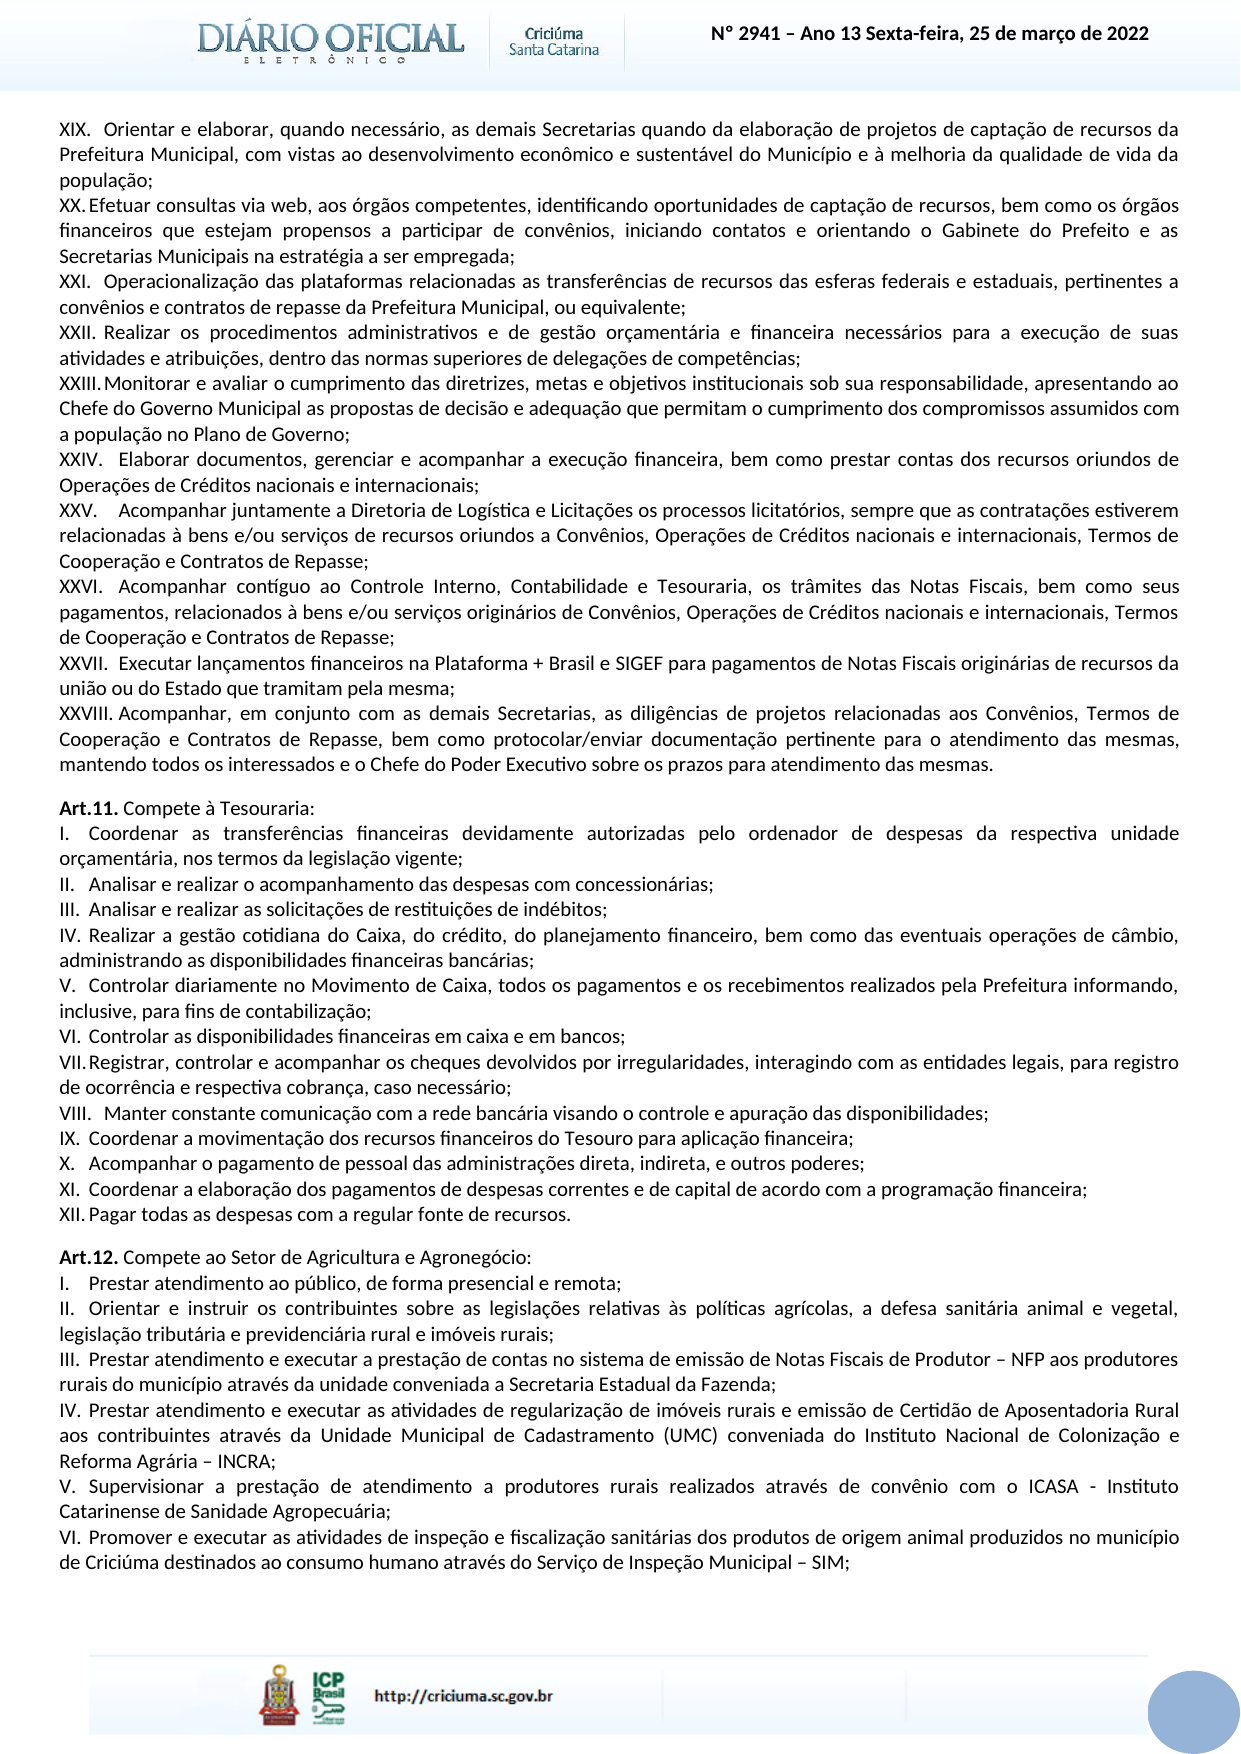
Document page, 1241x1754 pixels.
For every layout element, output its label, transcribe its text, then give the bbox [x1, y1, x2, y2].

list Controlar as disponibilidades financeiras em caixa e em bancos; [59, 1023, 1181, 1049]
list Realizar os procedimentos administrativos e de gestão orçamentária e financeira necessários para a execução de suas atividades e atribuições, dentro das normas superiores de delegações de competências; [59, 319, 1181, 370]
list Supervisionar a prestação de atendimento a produtores rurais realizados através de convênio com o ICASA - Instituto Catarinense de Sanidade Agropecuária; [59, 1473, 1181, 1524]
list Acompanhar, em conjunto com as demais Secretarias, as diligências de projetos relacionadas aos Convênios, Termos de Cooperação e Contratos de Repasse, bem como protocolar/enviar documentação pertinente para o atendimento das mesmas, mantendo todos os interessados e o Chefe do Poder Executivo sobre os prazos para atendimento das mesmas. [59, 701, 1181, 777]
list Acompanhar juntamente a Diretoria de Logística e Licitações os processos licitatórios, sempre que as contratações estiverem relacionadas à bens e/ou serviços de recursos oriundos a Convênios, Operações de Créditos nacionais e internacionais, Termos de Cooperação e Contratos de Repasse; [59, 497, 1181, 573]
list Acompanhar o pagamento de pessoal das administrações direta, indireta, e outros poderes; [59, 1151, 1181, 1176]
list Analisar e realizar o acompanhamento das despesas com concessionárias; [59, 871, 1181, 896]
text Art.12. Compete ao Setor de Agricultura e Agronegócio: [59, 1244, 1181, 1270]
list Executar lançamentos financeiros na Plataforma + Brasil e SIGEF para pagamentos de Notas Fiscais originárias de recursos da união ou do Estado que tramitam pela mesma; [59, 650, 1181, 701]
list Orientar e instruir os contribuintes sobre as legislações relativas às políticas agrícolas, a defesa sanitária animal e vegetal, legislação tributária e previdenciária rural e imóveis rurais; [59, 1295, 1181, 1346]
list Acompanhar contíguo ao Controle Interno, Contabilidade e Tesouraria, os trâmites das Notas Fiscais, bem como seus pagamentos, relacionados à bens e/ou serviços originários de Convênios, Operações de Créditos nacionais e internacionais, Termos de Cooperação e Contratos de Repasse; [59, 573, 1181, 650]
list Analisar e realizar as solicitações de restituições de indébitos; [59, 896, 1181, 922]
list Elaborar documentos, gerenciar e acompanhar a execução financeira, bem como prestar contas dos recursos oriundos de Operações de Créditos nacionais e internacionais; [59, 446, 1181, 497]
list Orientar e elaborar, quando necessário, as demais Secretarias quando da elaboração de projetos de captação de recursos da Prefeitura Municipal, com vistas ao desenvolvimento econômico e sustentável do Município e à melhoria da qualidade de vida da população; [59, 116, 1181, 192]
list Manter constante comunicação com a rede bancária visando o controle e apuração das disponibilidades; [59, 1100, 1181, 1125]
list Prestar atendimento e executar a prestação de contas no sistema de emissão de Notas Fiscais de Produtor – NFP aos produtores rurais do município através da unidade conveniada a Secretaria Estadual da Fazenda; [59, 1346, 1181, 1397]
list Registrar, controlar e acompanhar os cheques devolvidos por irregularidades, interagindo com as entidades legais, para registro de ocorrência e respectiva cobrança, caso necessário; [59, 1049, 1181, 1100]
list Efetuar consultas via web, aos órgãos competentes, identificando oportunidades de captação de recursos, bem como os órgãos financeiros que estejam propensos a participar de convênios, iniciando contatos e orientando o Gabinete do Prefeito e as Secretarias Municipais na estratégia a ser empregada; [59, 192, 1181, 268]
list Operacionalização das plataformas relacionadas as transferências de recursos das esferas federais e estaduais, pertinentes a convênios e contratos de repasse da Prefeitura Municipal, ou equivalente; [59, 268, 1181, 319]
list Prestar atendimento ao público, de forma presencial e remota; [59, 1270, 1181, 1295]
list Coordenar a movimentação dos recursos financeiros do Tesouro para aplicação financeira; [59, 1125, 1181, 1151]
list Monitorar e avaliar o cumprimento das diretrizes, metas e objetivos institucionais sob sua responsabilidade, apresentando ao Chefe do Governo Municipal as propostas de decisão e adequação que permitam o cumprimento dos compromissos assumidos com a população no Plano de Governo; [59, 370, 1181, 446]
list Controlar diariamente no Movimento de Caixa, todos os pagamentos e os recebimentos realizados pela Prefeitura informando, inclusive, para fins de contabilização; [59, 973, 1181, 1023]
list Prestar atendimento e executar as atividades de regularização de imóveis rurais e emissão de Certidão de Aposentadoria Rural aos contribuintes através da Unidade Municipal de Cadastramento (UMC) conveniada do Instituto Nacional de Colonização e Reforma Agrária – INCRA; [59, 1397, 1181, 1473]
list Pagar todas as despesas com a regular fonte de recursos. [59, 1201, 1181, 1227]
list Coordenar as transferências financeiras devidamente autorizadas pelo ordenador de despesas da respectiva unidade orçamentária, nos termos da legislação vigente; [59, 820, 1181, 871]
list Realizar a gestão cotidiana do Caixa, do crédito, do planejamento financeiro, bem como das eventuais operações de câmbio, administrando as disponibilidades financeiras bancárias; [59, 922, 1181, 973]
list Coordenar a elaboração dos pagamentos de despesas correntes e de capital de acordo com a programação financeira; [59, 1176, 1181, 1201]
list Promover e executar as atividades de inspeção e fiscalização sanitárias dos produtos de origem animal produzidos no município de Criciúma destinados ao consumo humano através do Serviço de Inspeção Municipal – SIM; [59, 1524, 1181, 1575]
text Art.11. Compete à Tesouraria: [59, 795, 1181, 820]
